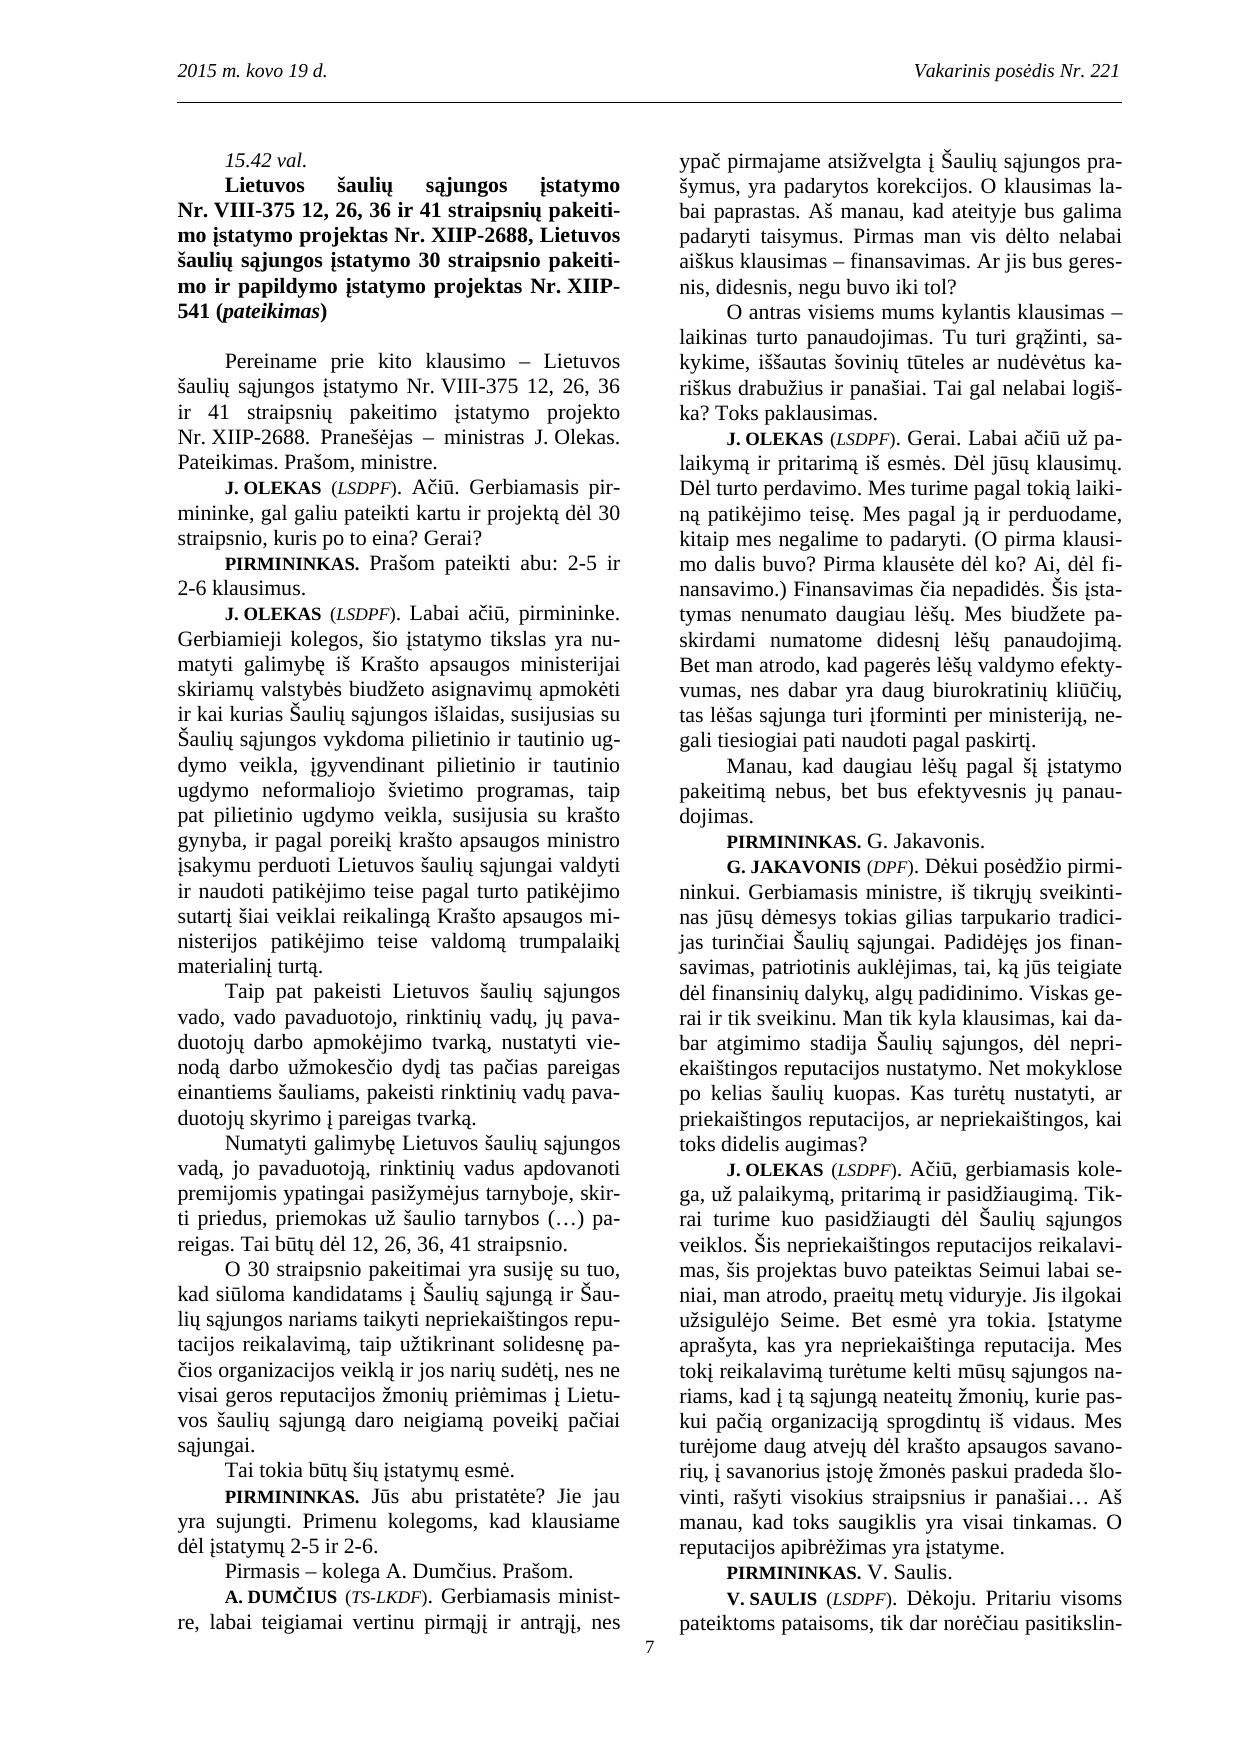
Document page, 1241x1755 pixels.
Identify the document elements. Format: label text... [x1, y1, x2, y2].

text O 30 straips­nio pa­kei­ti­mai yra su­si­ję su tuo, kad siū­lo­ma kan­di­da­tams į Šau­lių są­jun­gą ir Šau­lių są­jun­gos na­riams tai­ky­ti ne­pri­ekaiš­tin­gos re­pu­ta­ci­jos rei­ka­la­vi­mą, taip už­tik­ri­nant so­li­des­nę pa­čios or­ga­ni­za­ci­jos veik­lą ir jos na­rių su­dė­tį, nes ne vi­sai ge­ros re­pu­ta­ci­jos žmo­nių pri­ėmi­mas į Lie­tu­vos šau­lių są­jun­gą da­ro nei­gia­mą po­vei­kį pa­čiai są­jun­gai. [177, 1256, 620, 1457]
text J. OLEKAS (LSDPF). La­bai ačiū, pir­mi­nin­ke. Ger­bia­mie­ji ko­le­gos, šio įsta­ty­mo tiks­las yra nu­ma­ty­ti ga­li­my­bę iš Kraš­to ap­sau­gos mi­nis­te­ri­jai ski­ria­mų vals­ty­bės biu­dže­to asig­na­vi­mų ap­mo­kė­ti ir kai ku­rias Šau­lių są­jun­gos iš­lai­das, su­si­ju­sias su Šau­lių są­jun­gos vyk­do­ma pi­lie­ti­nio ir tau­ti­nio ug­dy­mo veik­la, įgy­ven­di­nant pi­lie­ti­nio ir tau­ti­nio ug­dy­mo ne­for­ma­lio­jo švie­ti­mo pro­gra­mas, taip pat pi­lie­ti­nio ug­dy­mo veik­la, su­si­ju­sia su kraš­to gy­ny­ba, ir pa­gal po­rei­kį kraš­to ap­sau­gos mi­nist­ro įsa­ky­mu per­duo­ti Lie­tu­vos šau­lių są­jun­gai val­dy­ti ir nau­do­ti pa­ti­kė­ji­mo tei­se pa­gal tur­to pa­ti­kė­ji­mo su­tar­tį šiai veik­lai rei­ka­lin­gą Kraš­to ap­sau­gos mi­nis­te­ri­jos pa­ti­kė­ji­mo tei­se val­do­mą trum­pa­lai­kį ma­te­ria­li­nį tur­tą. [177, 600, 620, 978]
text 15.42 val. [224, 148, 620, 172]
text PIRMININKAS. G. Ja­ka­vo­nis. [679, 828, 1122, 853]
text Lie­tu­vos šau­lių są­jun­gos įsta­ty­mo Nr. VIII-375 12, 26, 36 ir 41 straips­nių pa­kei­ti­mo įsta­ty­mo pro­jek­tas Nr. XIIP-2688, Lie­tu­vos šau­lių są­jun­gos įsta­ty­mo 30 straips­nio pa­kei­ti­mo ir pa­pil­dy­mo įsta­ty­mo pro­jek­tas Nr. XIIP-541 (pa­tei­ki­mas) [177, 172, 620, 323]
text PIRMININKAS. Pra­šom pa­teik­ti abu: 2-5 ir 2-6 klau­si­mus. [177, 550, 620, 600]
text Taip pat pa­keis­ti Lie­tu­vos šau­lių są­jun­gos va­do, va­do pa­va­duo­to­jo, rink­ti­nių va­dų, jų pa­va­duo­to­jų dar­bo ap­mo­kė­ji­mo tvar­ką, nu­sta­ty­ti vie­no­dą dar­bo už­mo­kes­čio dy­dį tas pa­čias pa­rei­gas ei­nan­tiems šau­liams, pa­keis­ti rink­ti­nių va­dų pa­va­duo­to­jų sky­ri­mo į pa­rei­gas tvar­ką. [177, 978, 620, 1130]
text ypač pir­ma­ja­me at­si­žvelg­ta į Šau­lių są­jun­gos pra­šy­mus, yra pa­da­ry­tos ko­rek­ci­jos. O klau­si­mas la­bai pa­pras­tas. Aš ma­nau, kad at­ei­ty­je bus ga­li­ma pa­da­ry­ti tai­sy­mus. Pir­mas man vis dėl­to ne­la­bai aiš­kus klau­si­mas – fi­nan­sa­vi­mas. Ar jis bus ge­res­nis, di­des­nis, ne­gu bu­vo iki tol? [679, 148, 1122, 299]
text J. OLEKAS (LSDPF). Ge­rai. La­bai ačiū už pa­lai­ky­mą ir pri­ta­ri­mą iš es­mės. Dėl jū­sų klau­si­mų. Dėl tur­to per­da­vi­mo. Mes tu­ri­me pa­gal to­kią lai­ki­ną pa­ti­kė­ji­mo tei­sę. Mes pa­gal ją ir per­duo­da­me, ki­taip mes ne­ga­li­me to pa­da­ry­ti. (O pir­ma klau­si­mo da­lis bu­vo? Pir­ma klau­sė­te dėl ko? Ai, dėl fi­nan­sa­vi­mo.) Fi­nan­sa­vi­mas čia ne­pa­di­dės. Šis įsta­ty­mas ne­nu­ma­to dau­giau lė­šų. Mes biu­dže­te pa­skir­da­mi nu­ma­to­me di­des­nį lė­šų pa­nau­do­ji­mą. Bet man at­ro­do, kad pa­ge­rės lė­šų val­dy­mo efek­ty­vu­mas, nes da­bar yra daug biu­ro­kratinių kliū­čių, tas lė­šas są­jun­ga tu­ri įfor­min­ti per mi­nis­te­ri­ją, ne­ga­li tie­sio­giai pa­ti nau­do­ti pa­gal pa­skir­tį. [679, 425, 1122, 753]
text Pir­ma­sis – ko­le­ga A. Dum­čius. Pra­šom. [177, 1558, 620, 1583]
text Ma­nau, kad dau­giau lė­šų pa­gal šį įsta­ty­mo pa­kei­ti­mą ne­bus, bet bus efek­ty­ves­nis jų pa­nau­doji­mas. [679, 753, 1122, 828]
text Nu­ma­ty­ti ga­li­my­bę Lie­tu­vos šau­lių są­jun­gos va­dą, jo pa­va­duo­to­ją, rink­ti­nių va­dus ap­do­va­no­ti pre­mi­jo­mis ypa­tin­gai pa­si­žy­mė­jus tar­ny­bo­je, skir­ti prie­dus, prie­mo­kas už šau­lio tar­ny­bos (…) pa­rei­gas. Tai bū­tų dėl 12, 26, 36, 41 straips­nio. [177, 1130, 620, 1256]
text J. OLEKAS (LSDPF). Ačiū, ger­bia­ma­sis ko­le­ga, už pa­lai­ky­mą, pri­ta­ri­mą ir pa­si­džiau­gi­mą. Tik­rai tu­ri­me kuo pa­si­džiaug­ti dėl Šau­lių są­jun­gos veik­los. Šis ne­pri­ekaiš­tin­gos re­pu­ta­ci­jos rei­ka­la­vi­mas, šis pro­jek­tas bu­vo pa­teik­tas Sei­mui la­bai se­niai, man at­ro­do, pra­ei­tų me­tų vi­du­ry­je. Jis il­go­kai už­si­gu­lė­jo Sei­me. Bet es­mė yra to­kia. Įsta­ty­me ap­ra­šy­ta, kas yra ne­pri­ekaiš­tin­ga re­pu­ta­ci­ja. Mes to­kį rei­ka­la­vi­mą tu­rė­tu­me kel­ti mū­sų są­jun­gos na­riams, kad į tą są­jun­gą ne­at­ei­tų žmo­nių, ku­rie pas­kui pa­čią or­ga­ni­za­ci­ją sprog­din­tų iš vi­daus. Mes tu­rė­jo­me daug at­ve­jų dėl kraš­to ap­sau­gos sa­va­no­rių, į sa­va­no­rius įsto­ję žmo­nės pas­kui pra­de­da šlo­vin­ti, ra­šy­ti vi­so­kius straips­nius ir pa­na­šiai… Aš ma­nau, kad toks sau­gik­lis yra vi­sai tin­ka­mas. O re­pu­ta­ci­jos api­brė­ži­mas yra įsta­ty­me. [679, 1156, 1122, 1559]
text O ant­ras vi­siems mums ky­lan­tis klau­si­mas – lai­ki­nas tur­to pa­nau­do­ji­mas. Tu tu­ri grą­žin­ti, sa­ky­ki­me, iš­šau­tas šo­vi­nių tū­te­les ar nu­dė­vė­tus ka­riš­kus dra­bu­žius ir pa­na­šiai. Tai gal ne­la­bai lo­giš­ka? Toks pa­klau­si­mas. [679, 299, 1122, 425]
text PIRMININKAS. Jūs abu pri­sta­tė­te? Jie jau yra su­jung­ti. Pri­me­nu ko­le­goms, kad klau­sia­me dėl įsta­ty­mų 2-5 ir 2-6. [177, 1483, 620, 1558]
text A. DUMČIUS (TS-LKDF). Ger­bia­ma­sis mi­nist­re, la­bai tei­gia­mai ver­ti­nu pir­mą­jį ir ant­rą­jį, nes [177, 1583, 620, 1634]
text G. JAKAVONIS (DPF). Dė­kui po­sė­džio pir­mi­nin­kui. Ger­bia­ma­sis mi­nist­re, iš tik­rų­jų svei­kin­ti­nas jū­sų dė­me­sys to­kias gi­lias tar­pu­ka­rio tra­di­ci­jas tu­rin­čiai Šau­lių są­jun­gai. Pa­di­dė­jęs jos fi­nan­sa­vi­mas, pa­trio­ti­nis auk­lė­ji­mas, tai, ką jūs tei­gia­te dėl fi­nan­si­nių da­ly­kų, al­gų pa­di­di­ni­mo. Vis­kas ge­rai ir tik svei­ki­nu. Man tik ky­la klau­si­mas, kai da­bar at­gi­mi­mo sta­di­ja Šau­lių są­jun­gos, dėl ne­pri­ekaiš­tin­gos re­pu­ta­ci­jos nu­sta­ty­mo. Net mo­kyk­lo­se po ke­lias šau­lių kuo­pas. Kas tu­rė­tų nu­sta­ty­ti, ar prie­kaiš­tin­gos re­pu­ta­ci­jos, ar ne­pri­ekaiš­tin­gos, kai toks di­de­lis au­gi­mas? [679, 853, 1122, 1156]
text Tai to­kia bū­tų šių įsta­ty­mų es­mė. [177, 1457, 620, 1483]
text V. SAULIS (LSDPF). Dė­ko­ju. Pri­ta­riu vi­soms pa­teik­toms pa­tai­soms, tik dar no­rė­čiau pa­si­tiks­lin­ [679, 1584, 1122, 1635]
text PIRMININKAS. V. Sau­lis. [679, 1559, 1122, 1584]
text Per­ei­na­me prie ki­to klau­si­mo – Lie­tu­vos šau­lių są­jun­gos įsta­ty­mo Nr. VIII-375 12, 26, 36 ir 41 straips­nių pa­kei­ti­mo įsta­ty­mo pro­jek­to Nr. XIIP-2688. Pra­ne­šė­jas – mi­nist­ras J. Ole­kas. Pa­tei­ki­mas. Pra­šom, mi­nist­re. [177, 348, 620, 474]
text J. OLEKAS (LSDPF). Ačiū. Ger­bia­ma­sis pir­mi­nin­ke, gal ga­liu pa­teik­ti kar­tu ir pro­jek­tą dėl 30 straips­nio, ku­ris po to ei­na? Ge­rai? [177, 474, 620, 550]
